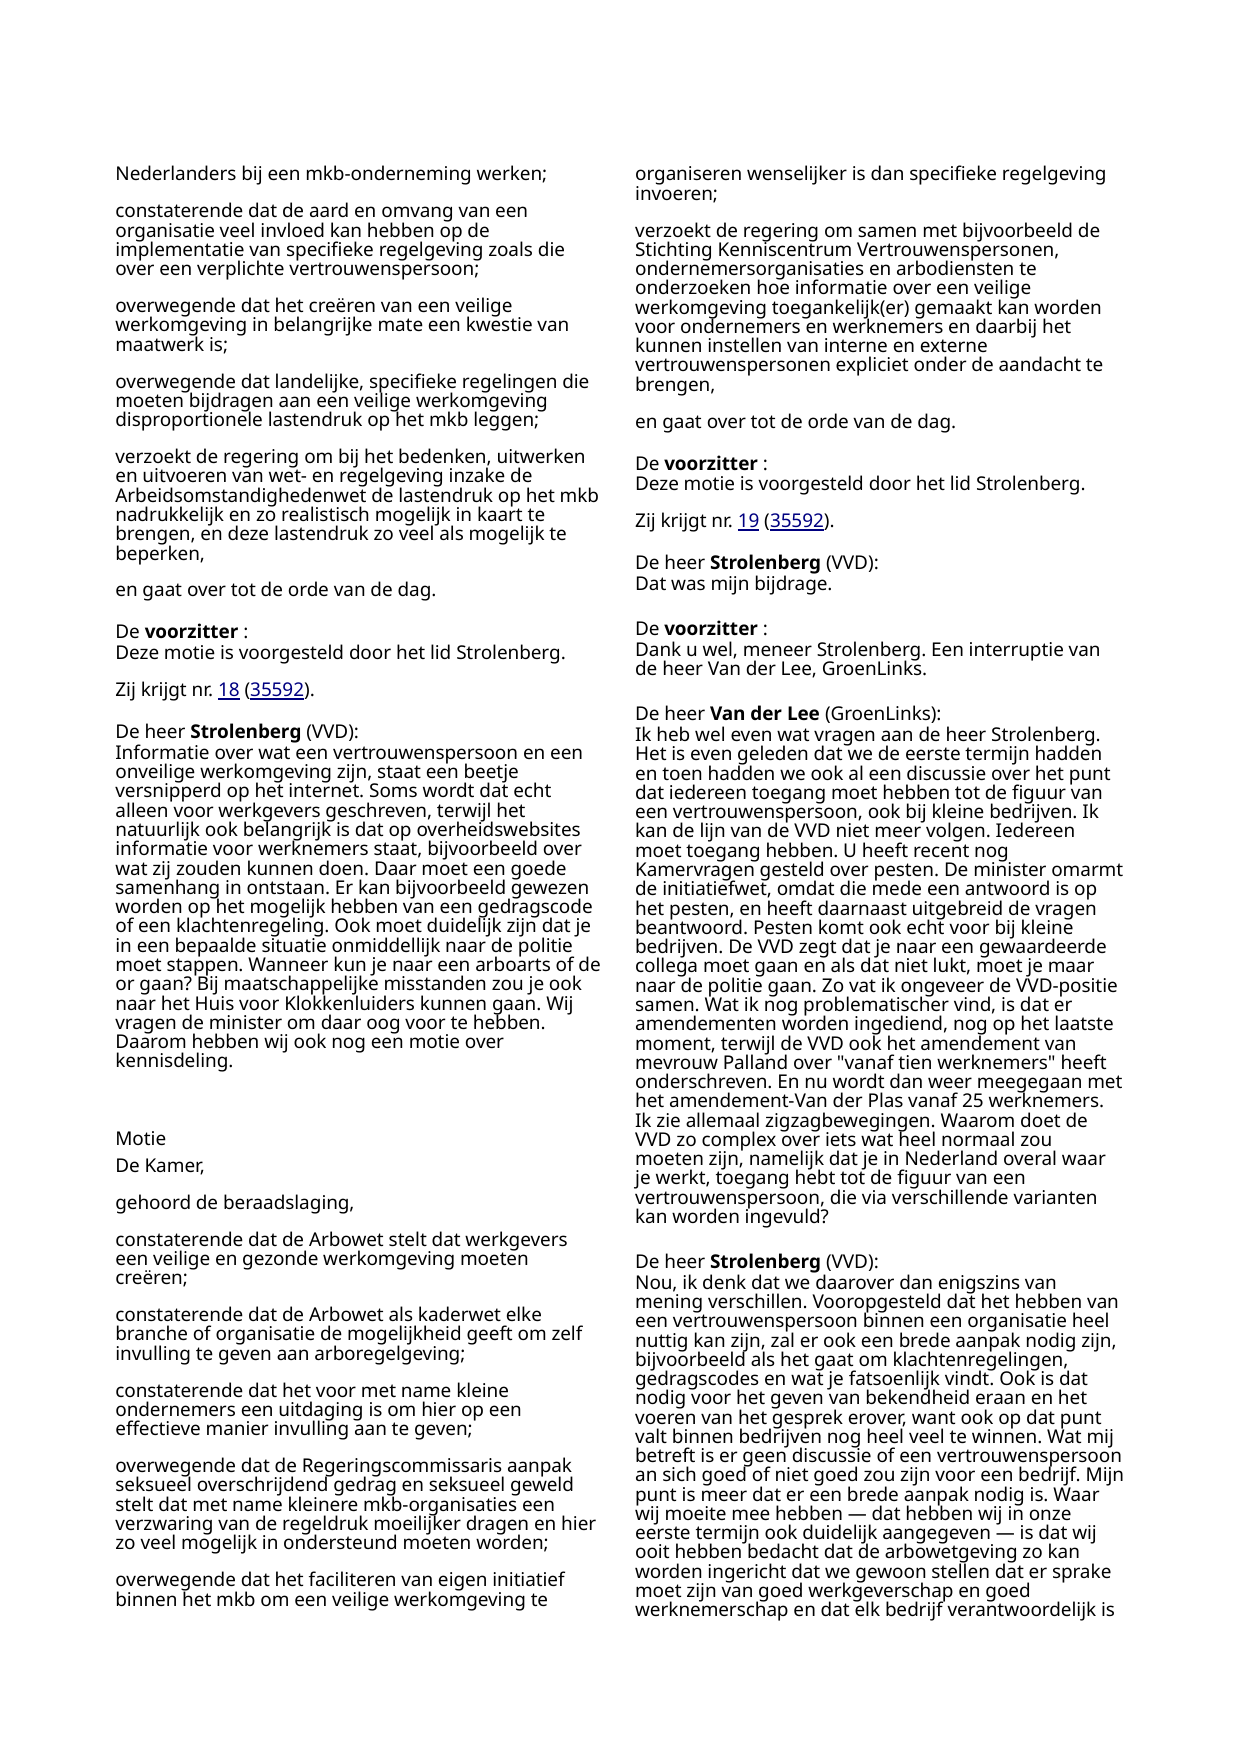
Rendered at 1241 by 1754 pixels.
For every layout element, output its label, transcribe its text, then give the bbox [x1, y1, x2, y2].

text Nou, ik denk dat we daarover dan enigszins van mening verschillen. Vooropgesteld dat het hebben van een vertrouwenspersoon binnen een organisatie heel nuttig kan zijn, zal er ook een brede aanpak nodig zijn, bijvoorbeeld als het gaat om klachtenregelingen, gedragscodes en wat je fatsoenlijk vindt. Ook is dat nodig voor het geven van bekendheid eraan en het voeren van het gesprek erover, want ook op dat punt valt binnen bedrijven nog heel veel te winnen. Wat mij betreft is er geen discussie of een vertrouwenspersoon an sich goed of niet goed zou zijn voor een bedrijf. Mijn punt is meer dat er een brede aanpak nodig is. Waar wij moeite mee hebben — dat hebben wij in onze eerste termijn ook duidelijk aangegeven — is dat wij ooit hebben bedacht dat de arbowetgeving zo kan worden ingericht dat we gewoon stellen dat er sprake moet zijn van goed werkgeverschap en goed werknemerschap en dat elk bedrijf verantwoordelijk is [635, 1274, 1125, 1621]
text overwegende dat het creëren van een veilige werkomgeving in belangrijke mate een kwestie van maatwerk is; [115, 297, 605, 355]
text Zij krijgt nr. 19 (35592). [635, 512, 1125, 532]
text De voorzitter : [635, 615, 1125, 641]
text Zij krijgt nr. 18 (35592). [115, 681, 605, 700]
text Nederlanders bij een mkb-onderneming werken; [115, 165, 605, 184]
text De heer Strolenberg (VVD): [115, 718, 605, 744]
text organiseren wenselijker is dan specifieke regelgeving invoeren; [635, 165, 1125, 204]
text overwegende dat de Regeringscommissaris aanpak seksueel overschrijdend gedrag en seksueel geweld stelt dat met name kleinere mkb-organisaties een verzwaring van de regeldruk moeilijker dragen en hier zo veel mogelijk in ondersteund moeten worden; [115, 1457, 605, 1553]
text constaterende dat de Arbowet als kaderwet elke branche of organisatie de mogelijkheid geeft om zelf invulling te geven aan arboregelgeving; [115, 1306, 605, 1364]
text Dat was mijn bijdrage. [635, 575, 1125, 594]
text Deze motie is voorgesteld door het lid Strolenberg. [635, 475, 1125, 495]
text De heer Strolenberg (VVD): [635, 1248, 1125, 1274]
text constaterende dat de Arbowet stelt dat werkgevers een veilige en gezonde werkomgeving moeten creëren; [115, 1231, 605, 1288]
text De voorzitter : [115, 618, 605, 644]
text verzoekt de regering om bij het bedenken, uitwerken en uitvoeren van wet- en regelgeving inzake de Arbeidsomstandighedenwet de lastendruk op het mkb nadrukkelijk en zo realistisch mogelijk in kaart te brengen, en deze lastendruk zo veel als mogelijk te beperken, [115, 448, 605, 564]
text gehoord de beraadslaging, [115, 1194, 605, 1213]
text De heer Strolenberg (VVD): [635, 549, 1125, 575]
text verzoekt de regering om samen met bijvoorbeeld de Stichting Kenniscentrum Vertrouwenspersonen, ondernemersorganisaties en arbodiensten te onderzoeken hoe informatie over een veilige werkomgeving toegankelijk(er) gemaakt kan worden voor ondernemers en werknemers en daarbij het kunnen instellen van interne en externe vertrouwenspersonen expliciet onder de aandacht te brengen, [635, 222, 1125, 395]
text overwegende dat het faciliteren van eigen initiatief binnen het mkb om een veilige werkomgeving te [115, 1571, 605, 1610]
text en gaat over tot de orde van de dag. [635, 413, 1125, 432]
text De voorzitter : [635, 450, 1125, 475]
text De Kamer, [115, 1157, 605, 1176]
text en gaat over tot de orde van de dag. [115, 581, 605, 601]
text constaterende dat de aard en omvang van een organisatie veel invloed kan hebben op de implementatie van specifieke regelgeving zoals die over een verplichte vertrouwenspersoon; [115, 202, 605, 279]
text Deze motie is voorgesteld door het lid Strolenberg. [115, 644, 605, 663]
text overwegende dat landelijke, specifieke regelingen die moeten bijdragen aan een veilige werkomgeving disproportionele lastendruk op het mkb leggen; [115, 373, 605, 430]
text Motie [115, 1125, 605, 1151]
text constaterende dat het voor met name kleine ondernemers een uitdaging is om hier op een effectieve manier invulling aan te geven; [115, 1382, 605, 1439]
text Dank u wel, meneer Strolenberg. Een interruptie van de heer Van der Lee, GroenLinks. [635, 641, 1125, 679]
text Informatie over wat een vertrouwenspersoon en een onveilige werkomgeving zijn, staat een beetje versnipperd op het internet. Soms wordt dat echt alleen voor werkgevers geschreven, terwijl het natuurlijk ook belangrijk is dat op overheidswebsites informatie voor werknemers staat, bijvoorbeeld over wat zij zouden kunnen doen. Daar moet een goede samenhang in ontstaan. Er kan bijvoorbeeld gewezen worden op het mogelijk hebben van een gedragscode of een klachtenregeling. Ook moet duidelijk zijn dat je in een bepaalde situatie onmiddellijk naar de politie moet stappen. Wanneer kun je naar een arboarts of de or gaan? Bij maatschappelijke misstanden zou je ook naar het Huis voor Klokkenluiders kunnen gaan. Wij vragen de minister om daar oog voor te hebben. Daarom hebben wij ook nog een motie over kennisdeling. [115, 744, 605, 1072]
text Ik heb wel even wat vragen aan de heer Strolenberg. Het is even geleden dat we de eerste termijn hadden en toen hadden we ook al een discussie over het punt dat iedereen toegang moet hebben tot de figuur van een vertrouwenspersoon, ook bij kleine bedrijven. Ik kan de lijn van de VVD niet meer volgen. Iedereen moet toegang hebben. U heeft recent nog Kamervragen gesteld over pesten. De minister omarmt de initiatiefwet, omdat die mede een antwoord is op het pesten, en heeft daarnaast uitgebreid de vragen beantwoord. Pesten komt ook echt voor bij kleine bedrijven. De VVD zegt dat je naar een gewaardeerde collega moet gaan en als dat niet lukt, moet je maar naar de politie gaan. Zo vat ik ongeveer de VVD-positie samen. Wat ik nog problematischer vind, is dat er amendementen worden ingediend, nog op het laatste moment, terwijl de VVD ook het amendement van mevrouw Palland over "vanaf tien werknemers" heeft onderschreven. En nu wordt dan weer meegegaan met het amendement-Van der Plas vanaf 25 werknemers. Ik zie allemaal zigzagbewegingen. Waarom doet de VVD zo complex over iets wat heel normaal zou moeten zijn, namelijk dat je in Nederland overal waar je werkt, toegang hebt tot de figuur van een vertrouwenspersoon, die via verschillende varianten kan worden ingevuld? [635, 726, 1125, 1227]
text De heer Van der Lee (GroenLinks): [635, 700, 1125, 726]
